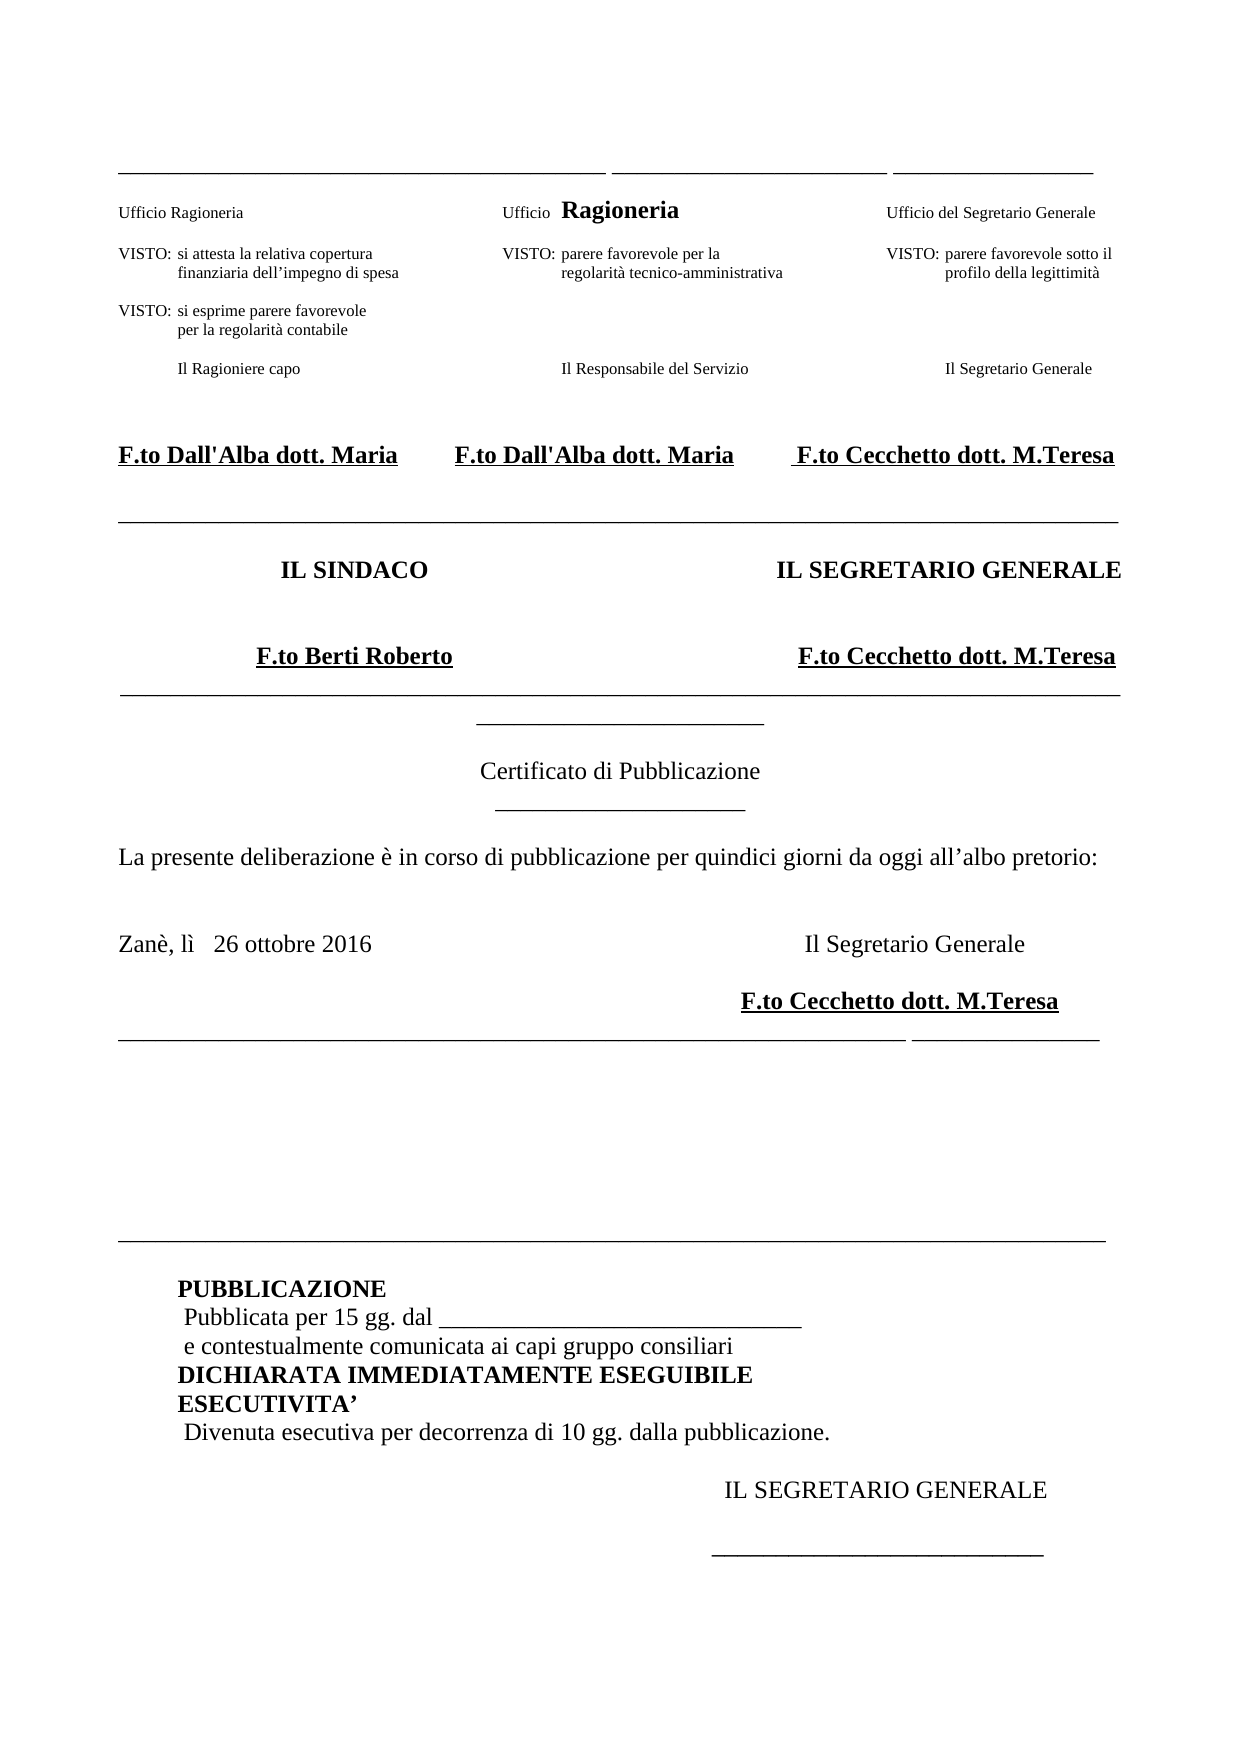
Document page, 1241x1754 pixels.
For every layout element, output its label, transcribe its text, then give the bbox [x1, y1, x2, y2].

text Zanè, lì 26 ottobre 2016 Il Segretario Generale [118, 929, 1122, 957]
text PUBBLICAZIONE [118, 1274, 1122, 1302]
text Divenuta esecutiva per decorrenza di 10 gg. dalla pubblicazione. [118, 1417, 1122, 1446]
text VISTO: si esprime parere favorevole [118, 301, 1122, 320]
text e contestualmente comunicata ai capi gruppo consiliari [118, 1331, 1122, 1360]
text _______________________________________________________________________________________________________ [118, 670, 1122, 727]
text _______________________________________ ______________________ ________________ [118, 148, 1122, 176]
text _______________________________________________________________________________ [118, 1216, 1122, 1245]
text F.to Dall'Alba dott. Maria F.to Dall'Alba dott. Maria F.to Cecchetto dott. M.Teresa [118, 440, 1122, 469]
text _______________________________________________________________ _______________ [118, 1015, 1122, 1044]
text Il Ragioniere capo Il Responsabile del Servizio Il Segretario Generale [118, 358, 1122, 378]
text finanziaria dell’impegno di spesa regolarità tecnico-amministrativa profilo della legittimità [118, 263, 1122, 282]
text La presente deliberazione è in corso di pubblicazione per quindici giorni da oggi all’albo pretorio: [118, 842, 1122, 871]
text F.to Cecchetto dott. M.Teresa [118, 986, 1122, 1015]
text ESECUTIVITA’ [118, 1389, 1122, 1417]
text ________________________________________________________________________________ [118, 497, 1122, 526]
text Ufficio Ragioneria Ufficio Ragioneria Ufficio del Segretario Generale [118, 196, 1122, 224]
text per la regolarità contabile [118, 320, 1122, 339]
text F.to Berti Roberto F.to Cecchetto dott. M.Teresa [118, 641, 1122, 670]
text ____________________ [118, 785, 1122, 814]
text IL SINDACO IL SEGRETARIO GENERALE [118, 555, 1122, 584]
text Pubblicata per 15 gg. dal _____________________________ [118, 1302, 1122, 1331]
text VISTO: si attesta la relativa copertura VISTO: parere favorevole per la VISTO: parere favorevole sotto il [118, 243, 1122, 263]
text __________________________ [118, 1532, 1122, 1557]
text DICHIARATA IMMEDIATAMENTE ESEGUIBILE [118, 1360, 1122, 1389]
text Certificato di Pubblicazione [118, 756, 1122, 785]
text IL SEGRETARIO GENERALE [118, 1475, 1122, 1504]
